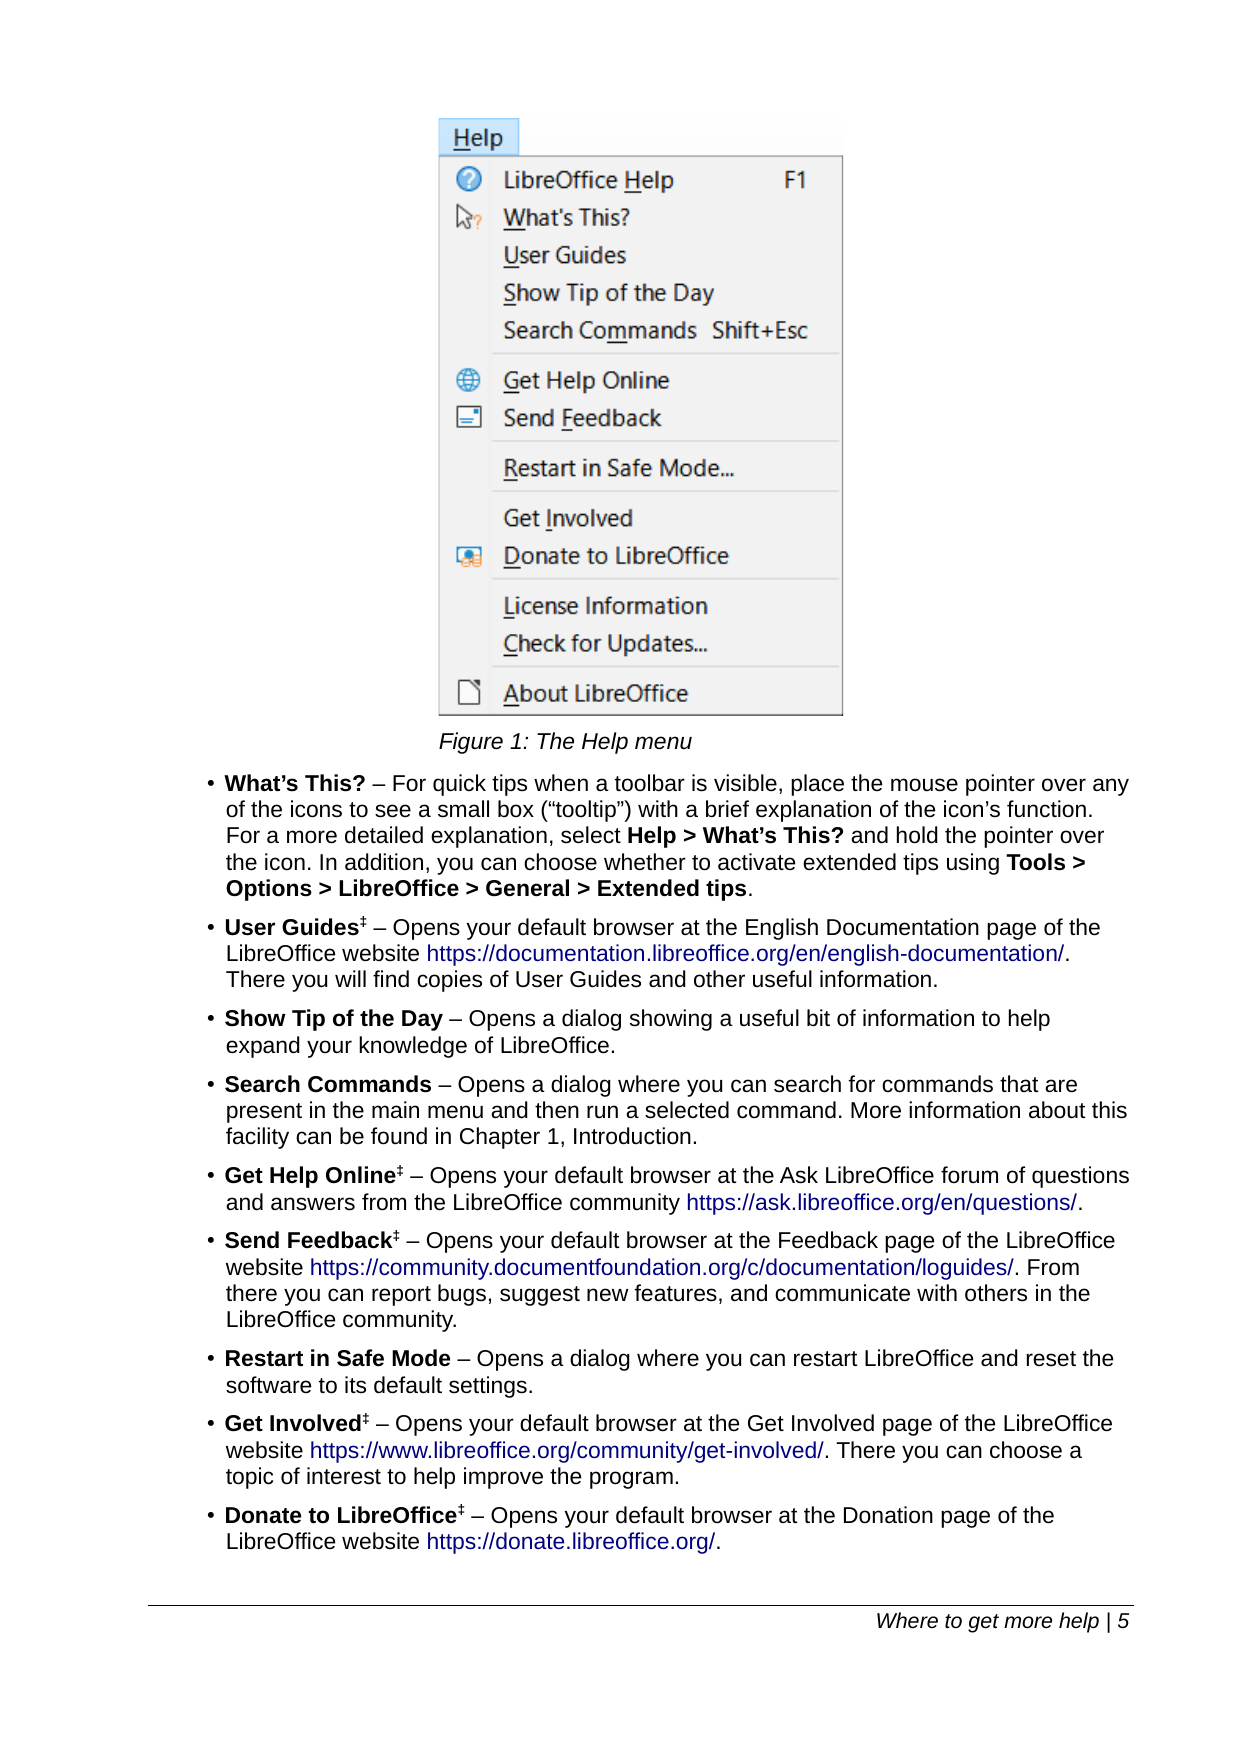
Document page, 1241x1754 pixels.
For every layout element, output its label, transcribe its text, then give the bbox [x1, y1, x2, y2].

list Send Feedback‡ – Opens your default browser at the Feedback page of the LibreOffice website https://community.documentfoundation.org/c/documentation/loguides/. From there you can report bugs, suggest new features, and communicate with others in the LibreOffice community. [204, 1224, 1134, 1333]
list Get Involved‡ – Opens your default browser at the Get Involved page of the LibreOffice website https://www.libreoffice.org/community/get-involved/. There you can choose a topic of interest to help improve the program. [204, 1407, 1134, 1489]
list What’s This? – For quick tips when a toolbar is visible, place the mouse pointer over any of the icons to see a small box (“tooltip”) with a brief explanation of the icon’s function. For a more detailed explanation, select Help > What’s This? and hold the pointer over the icon. In addition, you can choose whether to activate extended tips using Tools > Options > LibreOffice > General > Extended tips. [204, 767, 1134, 901]
list Show Tip of the Day – Opens a dialog showing a useful bit of information to help expand your knowledge of LibreOffice. [204, 1002, 1134, 1058]
list Donate to LibreOffice‡ – Opens your default browser at the Donation page of the LibreOffice website https://donate.libreoffice.org/. [204, 1499, 1134, 1558]
text Figure 1: The Help menu [438, 728, 843, 754]
list Get Help Online‡ – Opens your default browser at the Ask LibreOffice forum of questions and answers from the LibreOffice community https://ask.libreoffice.org/en/questions/. [204, 1159, 1134, 1215]
list Search Commands – Opens a dialog where you can search for commands that are present in the main menu and then run a selected command. More information about this facility can be found in Chapter 1, Introduction. [204, 1068, 1134, 1149]
list User Guides‡ – Opens your default browser at the English Documentation page of the LibreOffice website https://documentation.libreoffice.org/en/english-documentation/. There you will find copies of User Guides and other useful information. [204, 911, 1134, 993]
list Restart in Safe Mode – Opens a dialog where you can restart LibreOffice and reset the software to its default settings. [204, 1342, 1134, 1398]
picture [438, 118, 844, 716]
